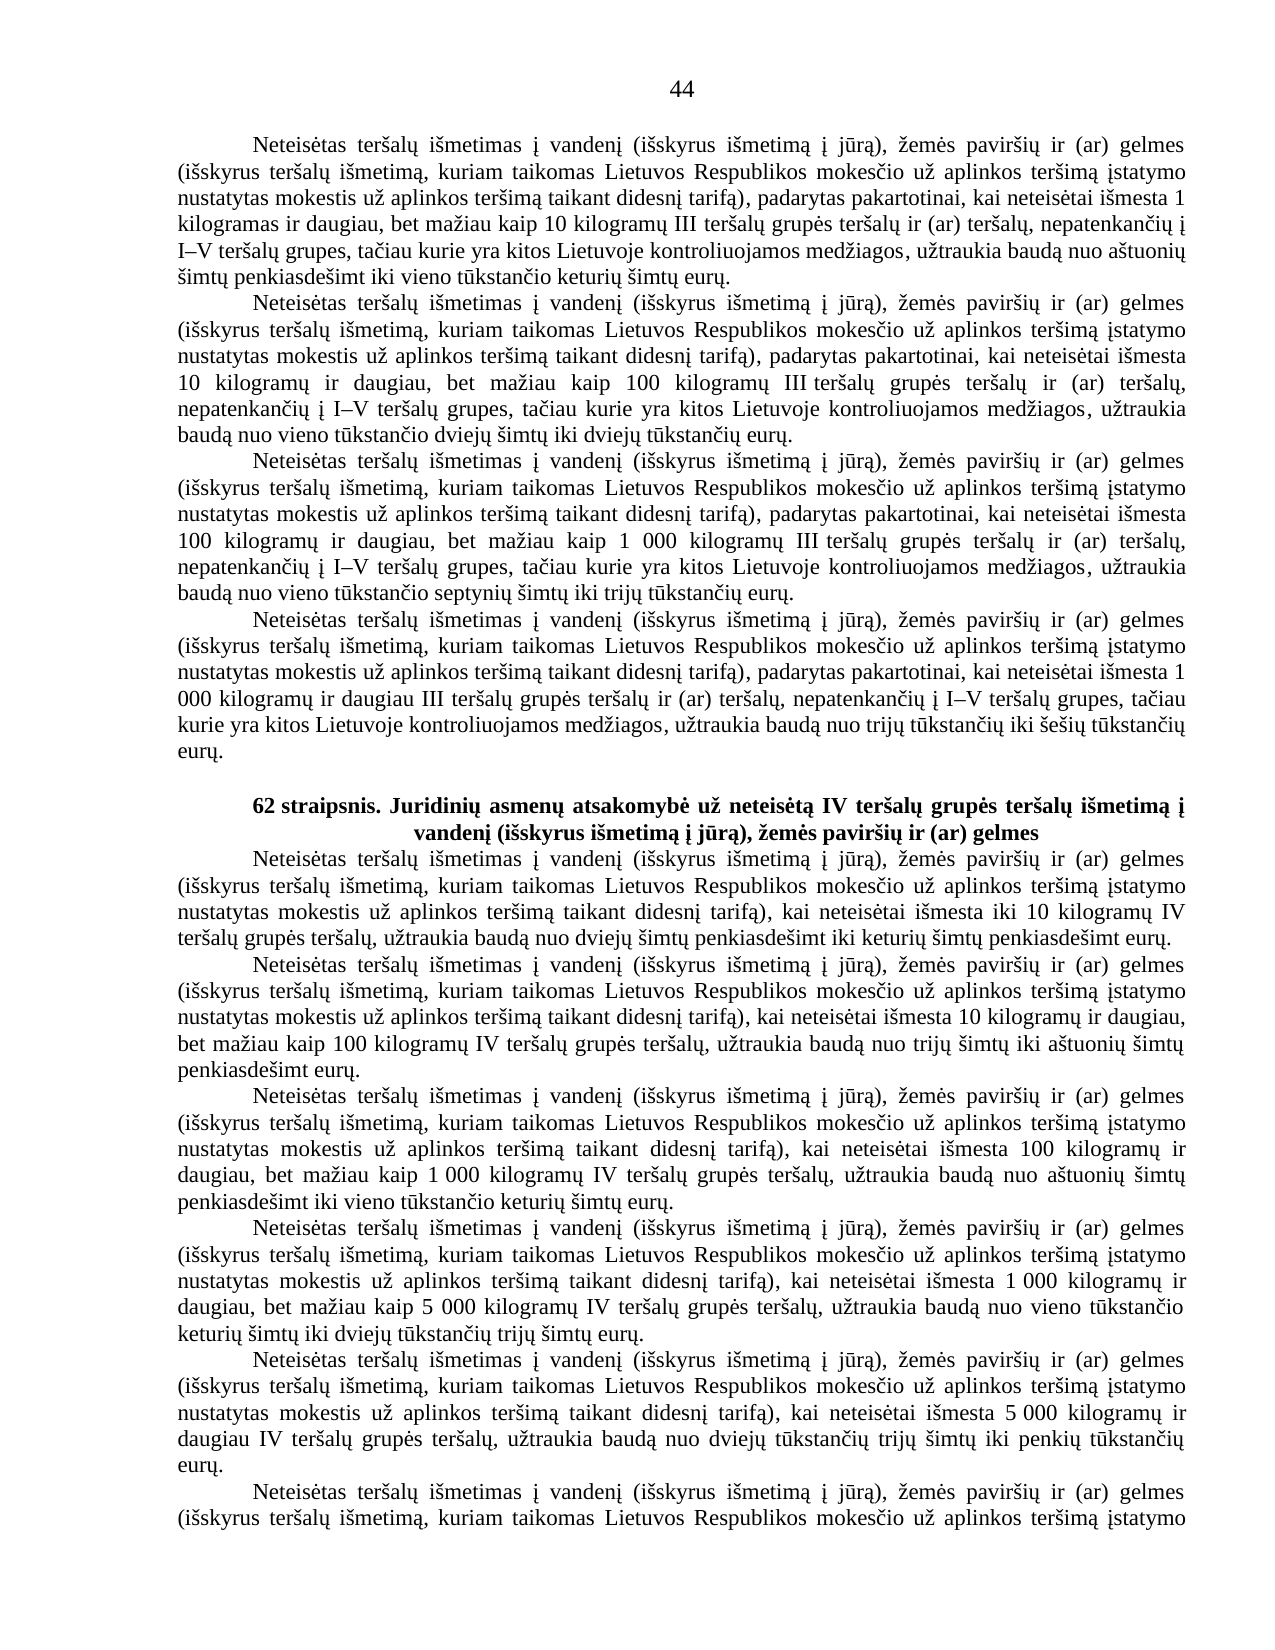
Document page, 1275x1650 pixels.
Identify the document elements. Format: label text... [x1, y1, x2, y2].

text Neteisėtas teršalų išmetimas į vandenį (išskyrus išmetimą į jūrą), žemės paviršių ir (ar) gelmes (išskyrus teršalų išmetimą, kuriam taikomas Lietuvos Respublikos mokesčio už aplinkos teršimą įstatymo nustatytas mokestis už aplinkos teršimą taikant didesnį tarifą), kai neteisėtai išmesta 1 000 kilogramų ir daugiau, bet mažiau kaip 5 000 kilogramų IV teršalų grupės teršalų, užtraukia baudą nuo vieno tūkstančio keturių šimtų iki dviejų tūkstančių trijų šimtų eurų. [177, 1214, 1186, 1346]
text Neteisėtas teršalų išmetimas į vandenį (išskyrus išmetimą į jūrą), žemės paviršių ir (ar) gelmes (išskyrus teršalų išmetimą, kuriam taikomas Lietuvos Respublikos mokesčio už aplinkos teršimą įstatymo nustatytas mokestis už aplinkos teršimą taikant didesnį tarifą), padarytas pakartotinai, kai neteisėtai išmesta 1 kilogramas ir daugiau, bet mažiau kaip 10 kilogramų III teršalų grupės teršalų ir (ar) teršalų, nepatenkančių į I–V teršalų grupes, tačiau kurie yra kitos Lietuvoje kontroliuojamos medžiagos, užtraukia baudą nuo aštuonių šimtų penkiasdešimt iki vieno tūkstančio keturių šimtų eurų. [177, 131, 1186, 289]
text Neteisėtas teršalų išmetimas į vandenį (išskyrus išmetimą į jūrą), žemės paviršių ir (ar) gelmes (išskyrus teršalų išmetimą, kuriam taikomas Lietuvos Respublikos mokesčio už aplinkos teršimą įstatymo [177, 1478, 1186, 1531]
text Neteisėtas teršalų išmetimas į vandenį (išskyrus išmetimą į jūrą), žemės paviršių ir (ar) gelmes (išskyrus teršalų išmetimą, kuriam taikomas Lietuvos Respublikos mokesčio už aplinkos teršimą įstatymo nustatytas mokestis už aplinkos teršimą taikant didesnį tarifą), padarytas pakartotinai, kai neteisėtai išmesta 100 kilogramų ir daugiau, bet mažiau kaip 1 000 kilogramų III teršalų grupės teršalų ir (ar) teršalų, nepatenkančių į I–V teršalų grupes, tačiau kurie yra kitos Lietuvoje kontroliuojamos medžiagos, užtraukia baudą nuo vieno tūkstančio septynių šimtų iki trijų tūkstančių eurų. [177, 448, 1186, 606]
text Neteisėtas teršalų išmetimas į vandenį (išskyrus išmetimą į jūrą), žemės paviršių ir (ar) gelmes (išskyrus teršalų išmetimą, kuriam taikomas Lietuvos Respublikos mokesčio už aplinkos teršimą įstatymo nustatytas mokestis už aplinkos teršimą taikant didesnį tarifą), kai neteisėtai išmesta iki 10 kilogramų IV teršalų grupės teršalų, užtraukia baudą nuo dviejų šimtų penkiasdešimt iki keturių šimtų penkiasdešimt eurų. [177, 845, 1186, 951]
text 62 straipsnis. Juridinių asmenų atsakomybė už neteisėtą IV teršalų grupės teršalų išmetimą į vandenį (išskyrus išmetimą į jūrą), žemės paviršių ir (ar) gelmes [252, 793, 1186, 845]
text Neteisėtas teršalų išmetimas į vandenį (išskyrus išmetimą į jūrą), žemės paviršių ir (ar) gelmes (išskyrus teršalų išmetimą, kuriam taikomas Lietuvos Respublikos mokesčio už aplinkos teršimą įstatymo nustatytas mokestis už aplinkos teršimą taikant didesnį tarifą), padarytas pakartotinai, kai neteisėtai išmesta 1 000 kilogramų ir daugiau III teršalų grupės teršalų ir (ar) teršalų, nepatenkančių į I–V teršalų grupes, tačiau kurie yra kitos Lietuvoje kontroliuojamos medžiagos, užtraukia baudą nuo trijų tūkstančių iki šešių tūkstančių eurų. [177, 606, 1186, 764]
text Neteisėtas teršalų išmetimas į vandenį (išskyrus išmetimą į jūrą), žemės paviršių ir (ar) gelmes (išskyrus teršalų išmetimą, kuriam taikomas Lietuvos Respublikos mokesčio už aplinkos teršimą įstatymo nustatytas mokestis už aplinkos teršimą taikant didesnį tarifą), padarytas pakartotinai, kai neteisėtai išmesta 10 kilogramų ir daugiau, bet mažiau kaip 100 kilogramų III teršalų grupės teršalų ir (ar) teršalų, nepatenkančių į I–V teršalų grupes, tačiau kurie yra kitos Lietuvoje kontroliuojamos medžiagos, užtraukia baudą nuo vieno tūkstančio dviejų šimtų iki dviejų tūkstančių eurų. [177, 289, 1186, 448]
text Neteisėtas teršalų išmetimas į vandenį (išskyrus išmetimą į jūrą), žemės paviršių ir (ar) gelmes (išskyrus teršalų išmetimą, kuriam taikomas Lietuvos Respublikos mokesčio už aplinkos teršimą įstatymo nustatytas mokestis už aplinkos teršimą taikant didesnį tarifą), kai neteisėtai išmesta 5 000 kilogramų ir daugiau IV teršalų grupės teršalų, užtraukia baudą nuo dviejų tūkstančių trijų šimtų iki penkių tūkstančių eurų. [177, 1346, 1186, 1478]
text Neteisėtas teršalų išmetimas į vandenį (išskyrus išmetimą į jūrą), žemės paviršių ir (ar) gelmes (išskyrus teršalų išmetimą, kuriam taikomas Lietuvos Respublikos mokesčio už aplinkos teršimą įstatymo nustatytas mokestis už aplinkos teršimą taikant didesnį tarifą), kai neteisėtai išmesta 10 kilogramų ir daugiau, bet mažiau kaip 100 kilogramų IV teršalų grupės teršalų, užtraukia baudą nuo trijų šimtų iki aštuonių šimtų penkiasdešimt eurų. [177, 951, 1186, 1082]
text Neteisėtas teršalų išmetimas į vandenį (išskyrus išmetimą į jūrą), žemės paviršių ir (ar) gelmes (išskyrus teršalų išmetimą, kuriam taikomas Lietuvos Respublikos mokesčio už aplinkos teršimą įstatymo nustatytas mokestis už aplinkos teršimą taikant didesnį tarifą), kai neteisėtai išmesta 100 kilogramų ir daugiau, bet mažiau kaip 1 000 kilogramų IV teršalų grupės teršalų, užtraukia baudą nuo aštuonių šimtų penkiasdešimt iki vieno tūkstančio keturių šimtų eurų. [177, 1082, 1186, 1214]
